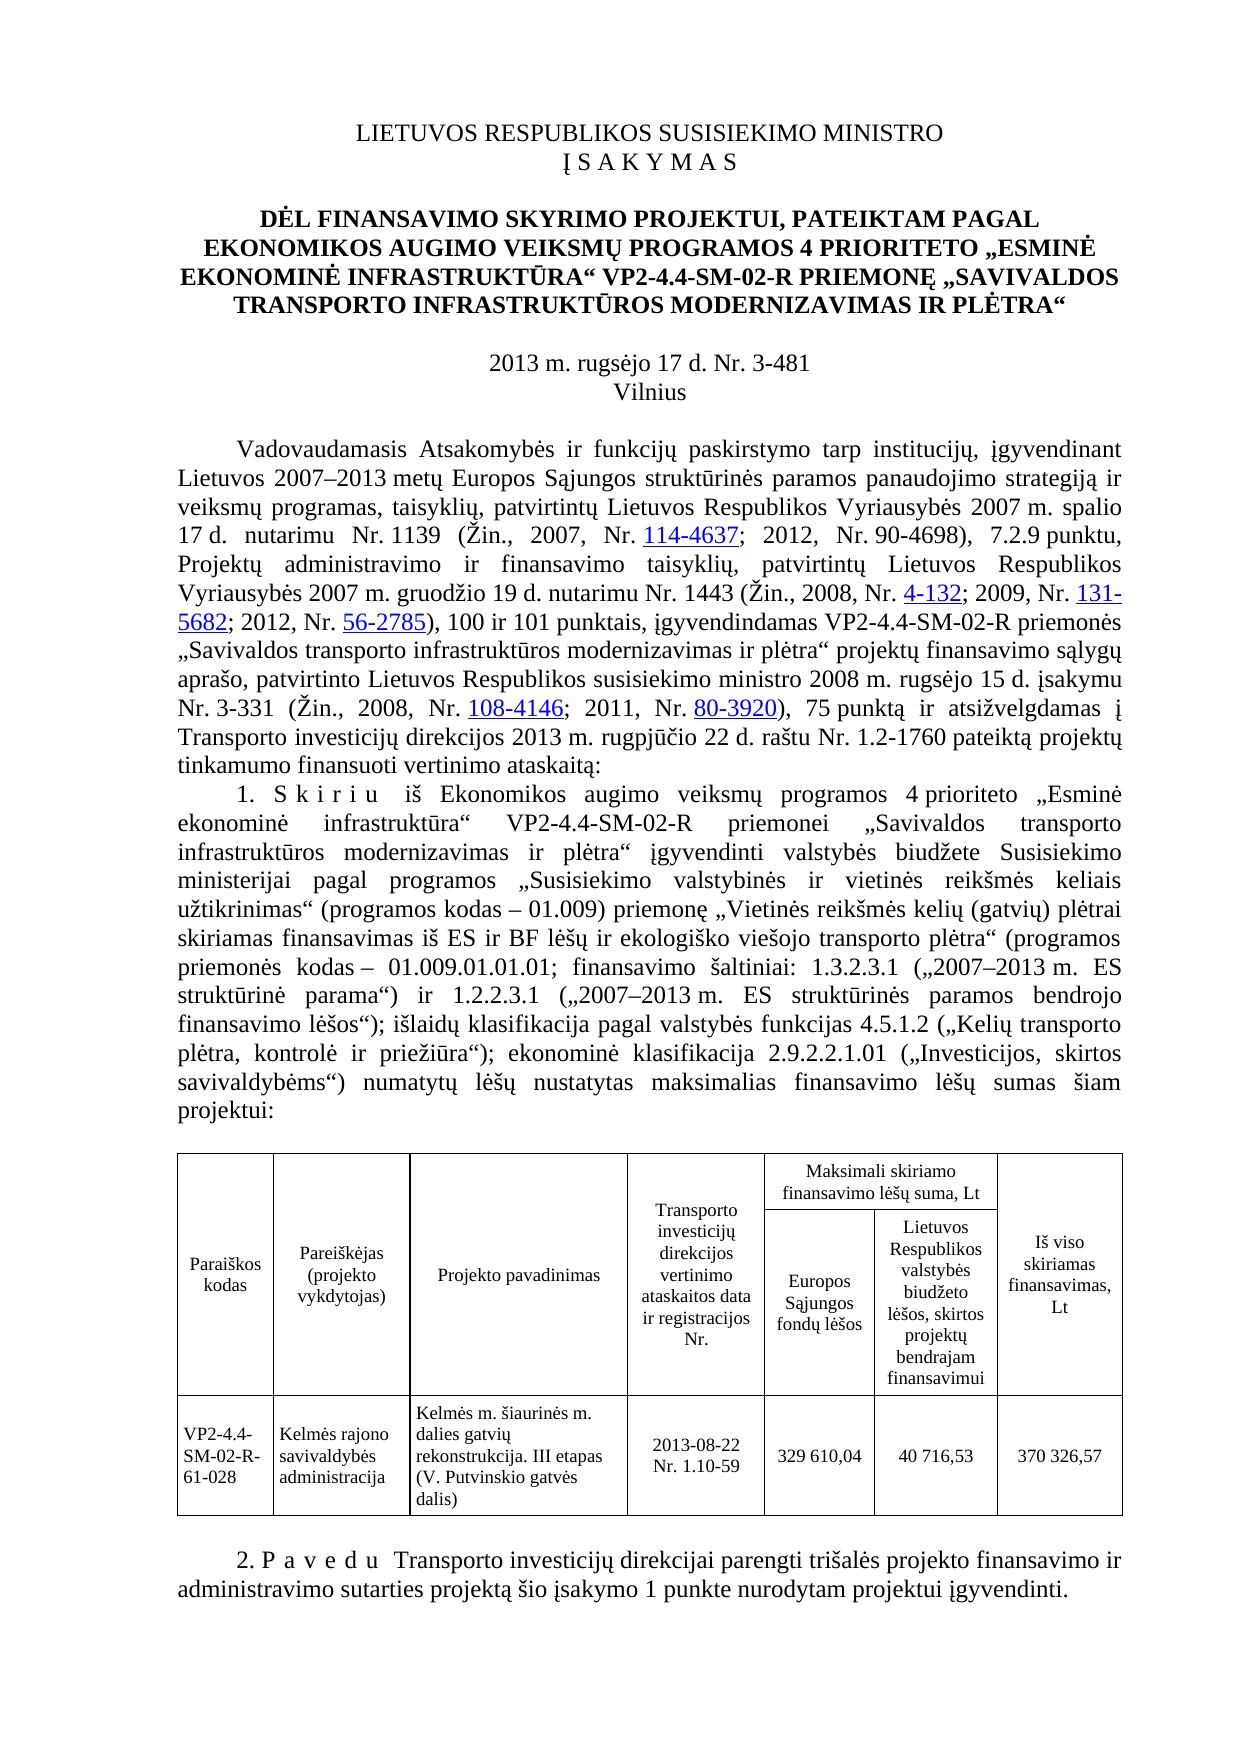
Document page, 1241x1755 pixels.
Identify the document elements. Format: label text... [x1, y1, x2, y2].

text 2. Pavedu Transporto investicijų direkcijai parengti trišalės projekto finansavimo ir administravimo sutarties projektą šio įsakymo 1 punkte nurodytam projektui įgyvendinti. [177, 1545, 1122, 1603]
table_cell Europos Sąjungos fondų lėšos [765, 1210, 874, 1394]
table_cell 329 610,04 [765, 1396, 874, 1515]
text 1. Skiriu iš Ekonomikos augimo veiksmų programos 4 prioriteto „Esminė ekonominė infrastruktūra“ VP2-4.4-SM-02-R priemonei „Savivaldos transporto infrastruktūros modernizavimas ir plėtra“ įgyvendinti valstybės biudžete Susisiekimo ministerijai pagal programos „Susisiekimo valstybinės ir vietinės reikšmės keliais užtikrinimas“ (programos kodas – 01.009) priemonę „Vietinės reikšmės kelių (gatvių) plėtrai skiriamas finansavimas iš ES ir BF lėšų ir ekologiško viešojo transporto plėtra“ (programos priemonės kodas – 01.009.01.01.01; finansavimo šaltiniai: 1.3.2.3.1 („2007–2013 m. ES struktūrinė parama“) ir 1.2.2.3.1 („2007–2013 m. ES struktūrinės paramos bendrojo finansavimo lėšos“); išlaidų klasifikacija pagal valstybės funkcijas 4.5.1.2 („Kelių transporto plėtra, kontrolė ir priežiūra“); ekonominė klasifikacija 2.9.2.2.1.01 („Investicijos, skirtos savivaldybėms“) numatytų lėšų nustatytas maksimalias finansavimo lėšų sumas šiam projektui: [177, 779, 1122, 1124]
text Vadovaudamasis Atsakomybės ir funkcijų paskirstymo tarp institucijų, įgyvendinant Lietuvos 2007–2013 metų Europos Sąjungos struktūrinės paramos panaudojimo strategiją ir veiksmų programas, taisyklių, patvirtintų Lietuvos Respublikos Vyriausybės 2007 m. spalio 17 d. nutarimu Nr. 1139 (Žin., 2007, Nr. 114-4637; 2012, Nr. 90-4698), 7.2.9 punktu, Projektų administravimo ir finansavimo taisyklių, patvirtintų Lietuvos Respublikos Vyriausybės 2007 m. gruodžio 19 d. nutarimu Nr. 1443 (Žin., 2008, Nr. 4-132; 2009, Nr. 131-5682; 2012, Nr. 56-2785), 100 ir 101 punktais, įgyvendindamas VP2-4.4-SM-02-R priemonės „Savivaldos transporto infrastruktūros modernizavimas ir plėtra“ projektų finansavimo sąlygų aprašo, patvirtinto Lietuvos Respublikos susisiekimo ministro 2008 m. rugsėjo 15 d. įsakymu Nr. 3-331 (Žin., 2008, Nr. 108-4146; 2011, Nr. 80-3920), 75 punktą ir atsižvelgdamas į Transporto investicijų direkcijos 2013 m. rugpjūčio 22 d. raštu Nr. 1.2-1760 pateiktą projektų tinkamumo finansuoti vertinimo ataskaitą: [177, 434, 1122, 779]
text LIETUVOS RESPUBLIKOS SUSISIEKIMO MINISTRO [177, 118, 1122, 147]
table_header Projekto pavadinimas [411, 1154, 627, 1394]
table_cell 2013-08-22 Nr. 1.10-59 [628, 1396, 764, 1515]
table_header Maksimali skiriamo finansavimo lėšų suma, Lt [765, 1154, 997, 1209]
table_cell Lietuvos Respublikos valstybės biudžeto lėšos, skirtos projektų bendrajam finansavimui [875, 1210, 997, 1394]
table_header Iš viso skiriamas finansavimas, Lt [998, 1154, 1122, 1394]
table_cell 40 716,53 [875, 1396, 997, 1515]
table_cell Kelmės rajono savivaldybės administracija [274, 1396, 409, 1515]
table_header Paraiškos kodas [178, 1154, 273, 1394]
table_cell Kelmės m. šiaurinės m. dalies gatvių rekonstrukcija. III etapas (V. Putvinskio gatvės dalis) [411, 1396, 627, 1515]
text DĖL FINANSAVIMO SKYRIMO PROJEKTUI, PATEIKTAM PAGAL ekonomikos augimo veiksmų programos 4 PRIORITETO „ESMINĖ EKONOMINĖ INFRASTRUKTŪRA“ VP2-4.4-SM-02-R PRIEMONĘ „SAVIVALDOS TRANSPORTO INFRASTRUKTŪROS MODERNIZAVIMAS IR PLĖTRA“ [177, 204, 1122, 319]
text Vilnius [177, 377, 1122, 406]
table_cell VP2-4.4-SM-02-R-61-028 [178, 1396, 273, 1515]
table_cell 370 326,57 [998, 1396, 1122, 1515]
table_header Transporto investicijų direkcijos vertinimo ataskaitos data ir registracijos Nr. [628, 1154, 764, 1394]
text Į S A K Y M A S [177, 147, 1122, 176]
table_header Pareiškėjas (projekto vykdytojas) [274, 1154, 409, 1394]
text 2013 m. rugsėjo 17 d. Nr. 3-481 [177, 348, 1122, 377]
